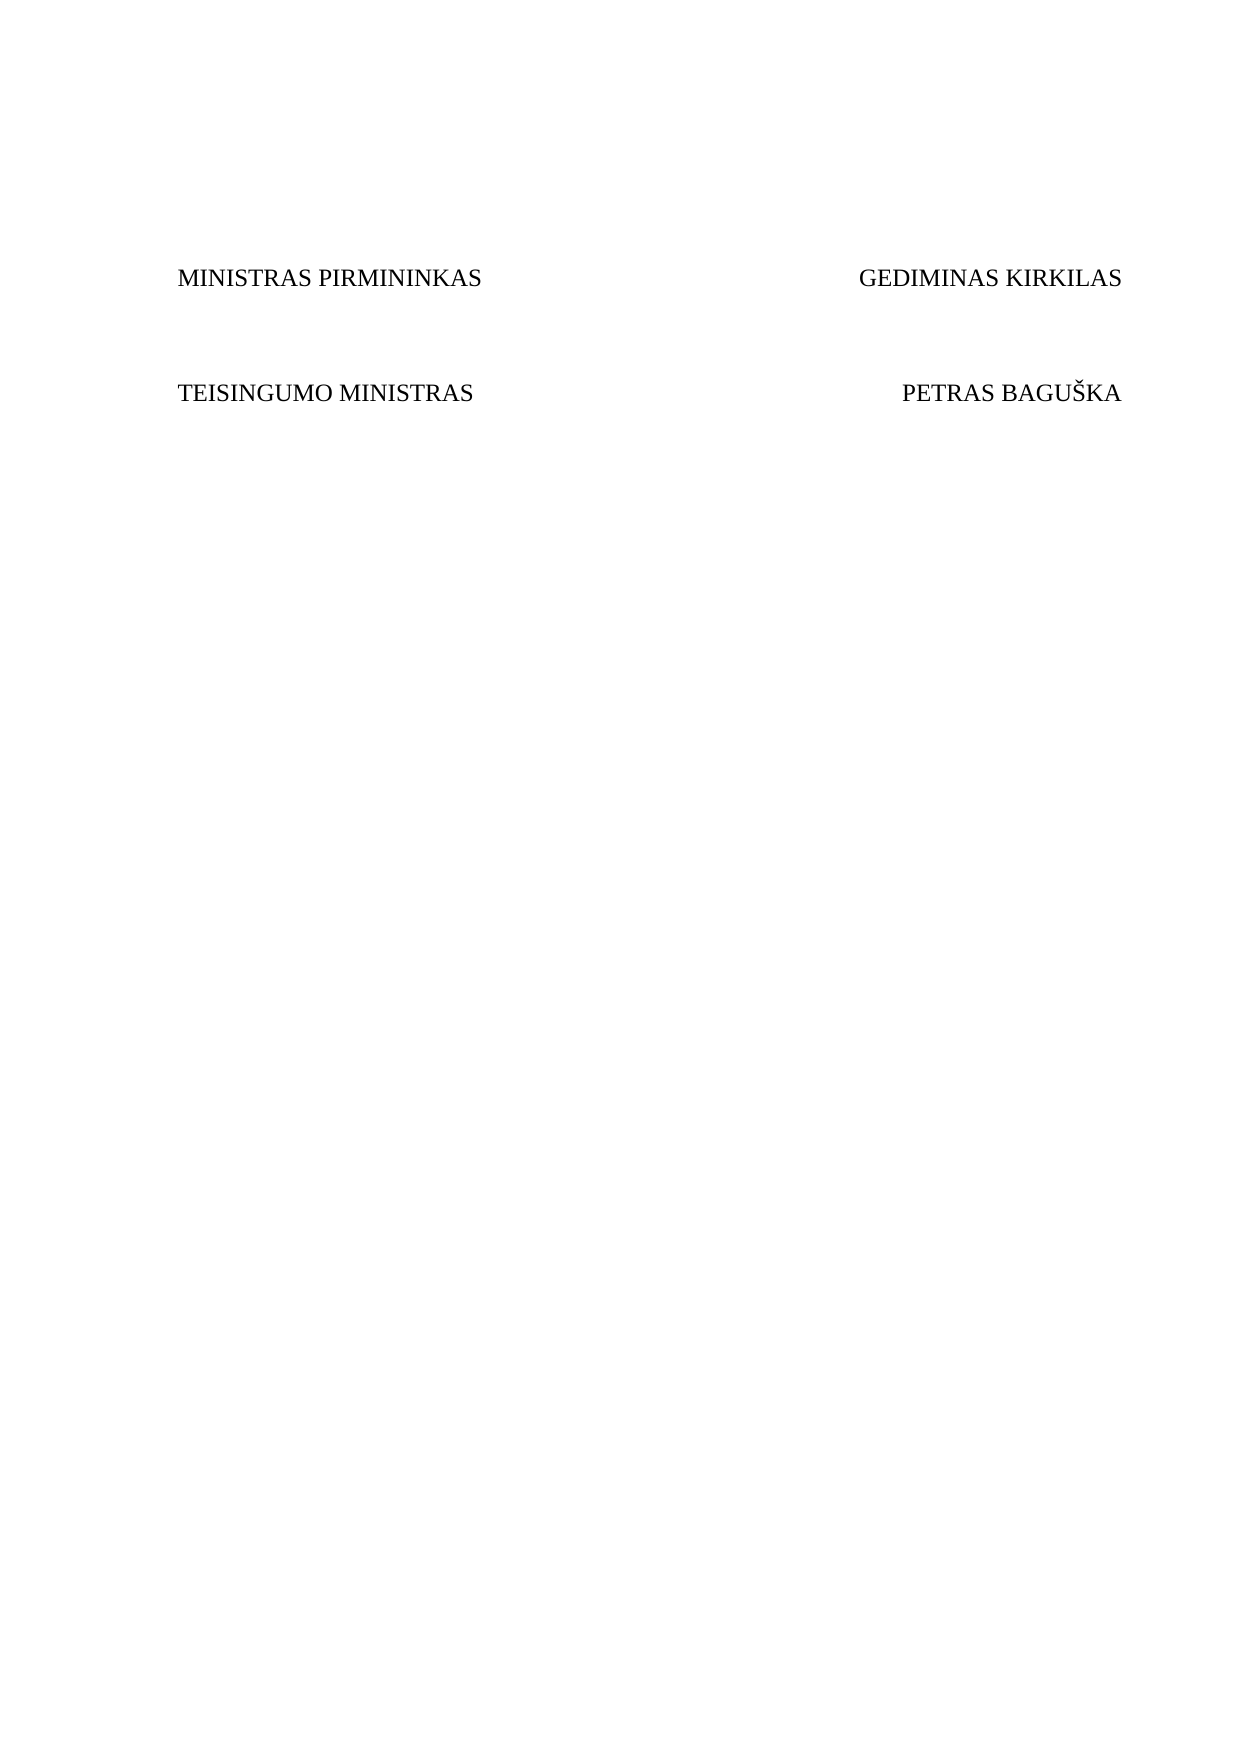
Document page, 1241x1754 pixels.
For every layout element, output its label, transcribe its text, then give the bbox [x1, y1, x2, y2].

text Ministras Pirmininkas Gediminas Kirkilas [177, 263, 1181, 292]
text Teisingumo ministras Petras Baguška [177, 378, 1181, 407]
